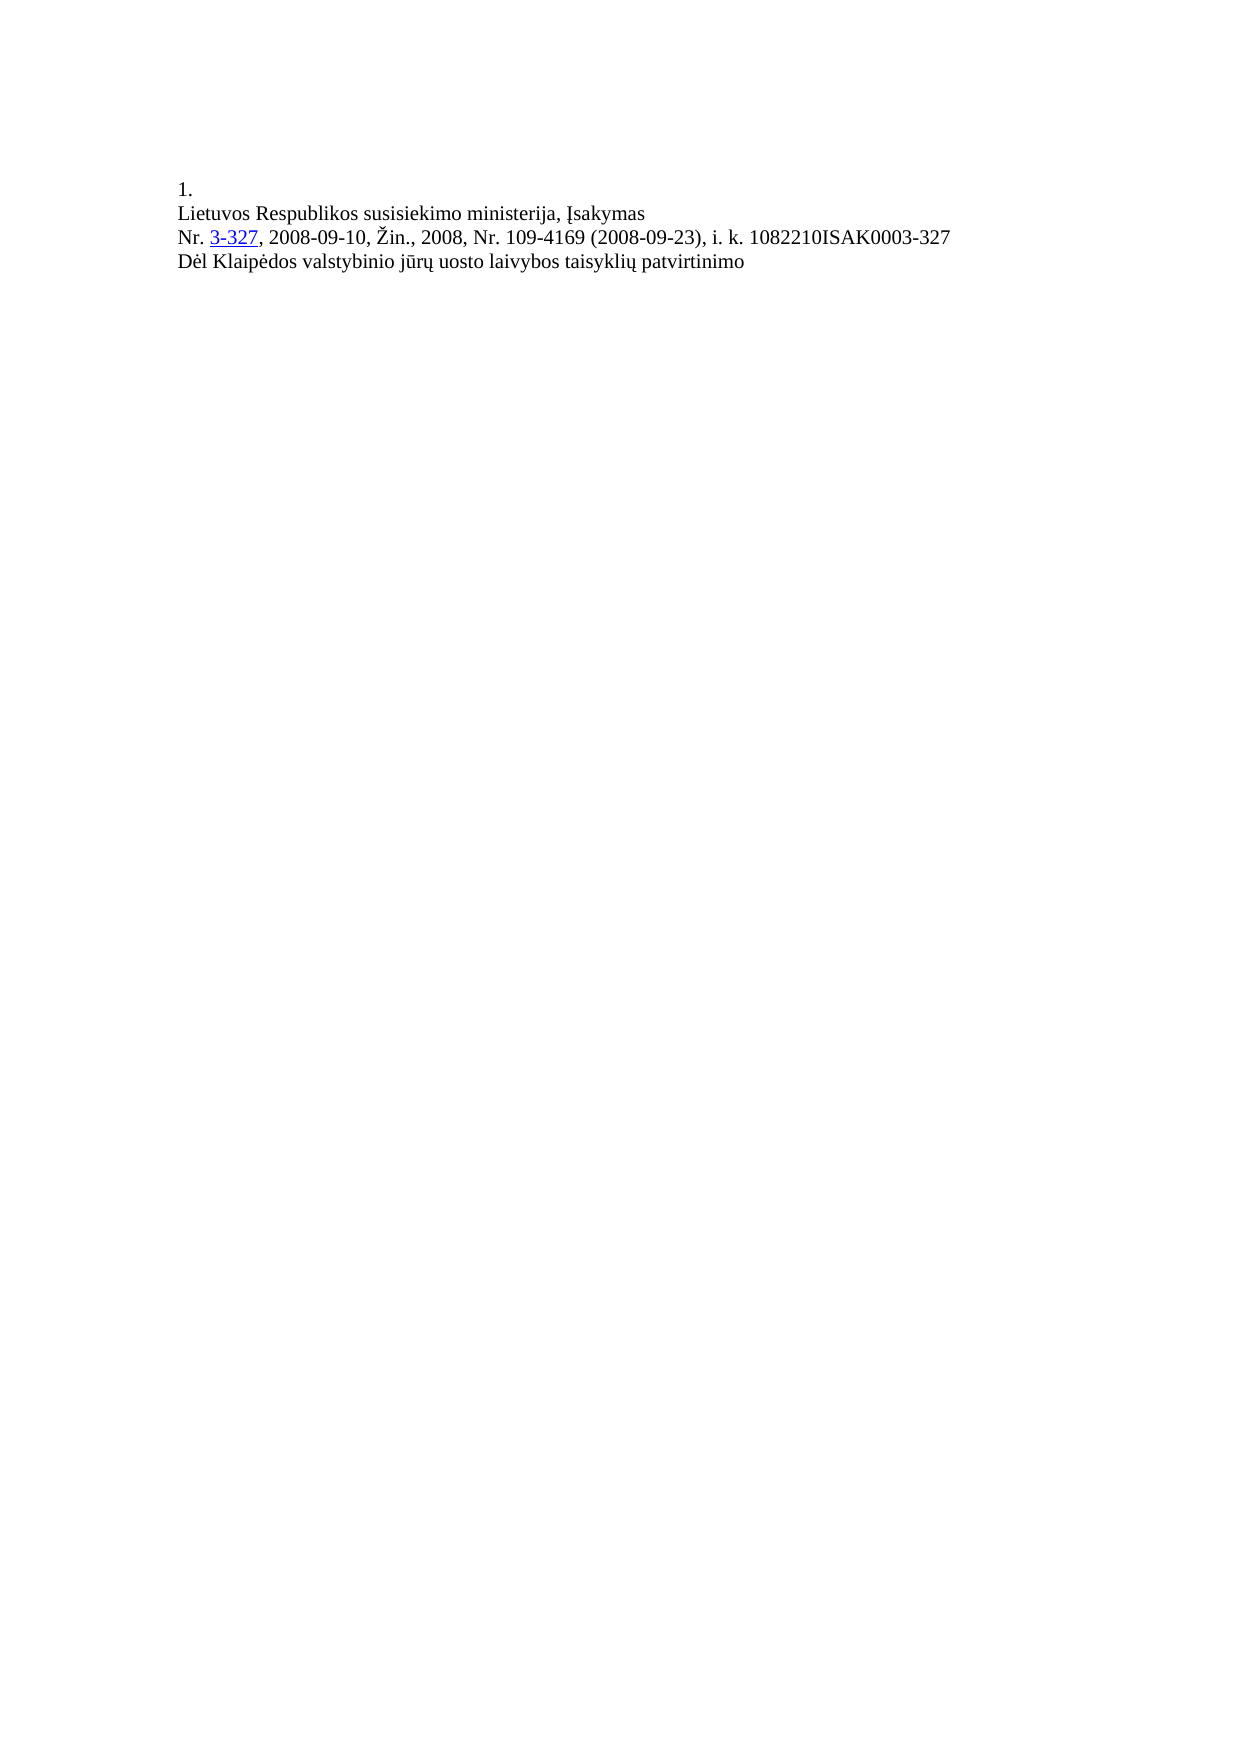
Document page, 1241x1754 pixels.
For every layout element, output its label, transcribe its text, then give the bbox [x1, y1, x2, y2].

text Dėl Klaipėdos valstybinio jūrų uosto laivybos taisyklių patvirtinimo [177, 249, 1181, 273]
text 1. [177, 177, 1181, 201]
text Nr. 3-327, 2008-09-10, Žin., 2008, Nr. 109-4169 (2008-09-23), i. k. 1082210ISAK0003-327 [177, 225, 1181, 249]
text Lietuvos Respublikos susisiekimo ministerija, Įsakymas [177, 201, 1181, 225]
